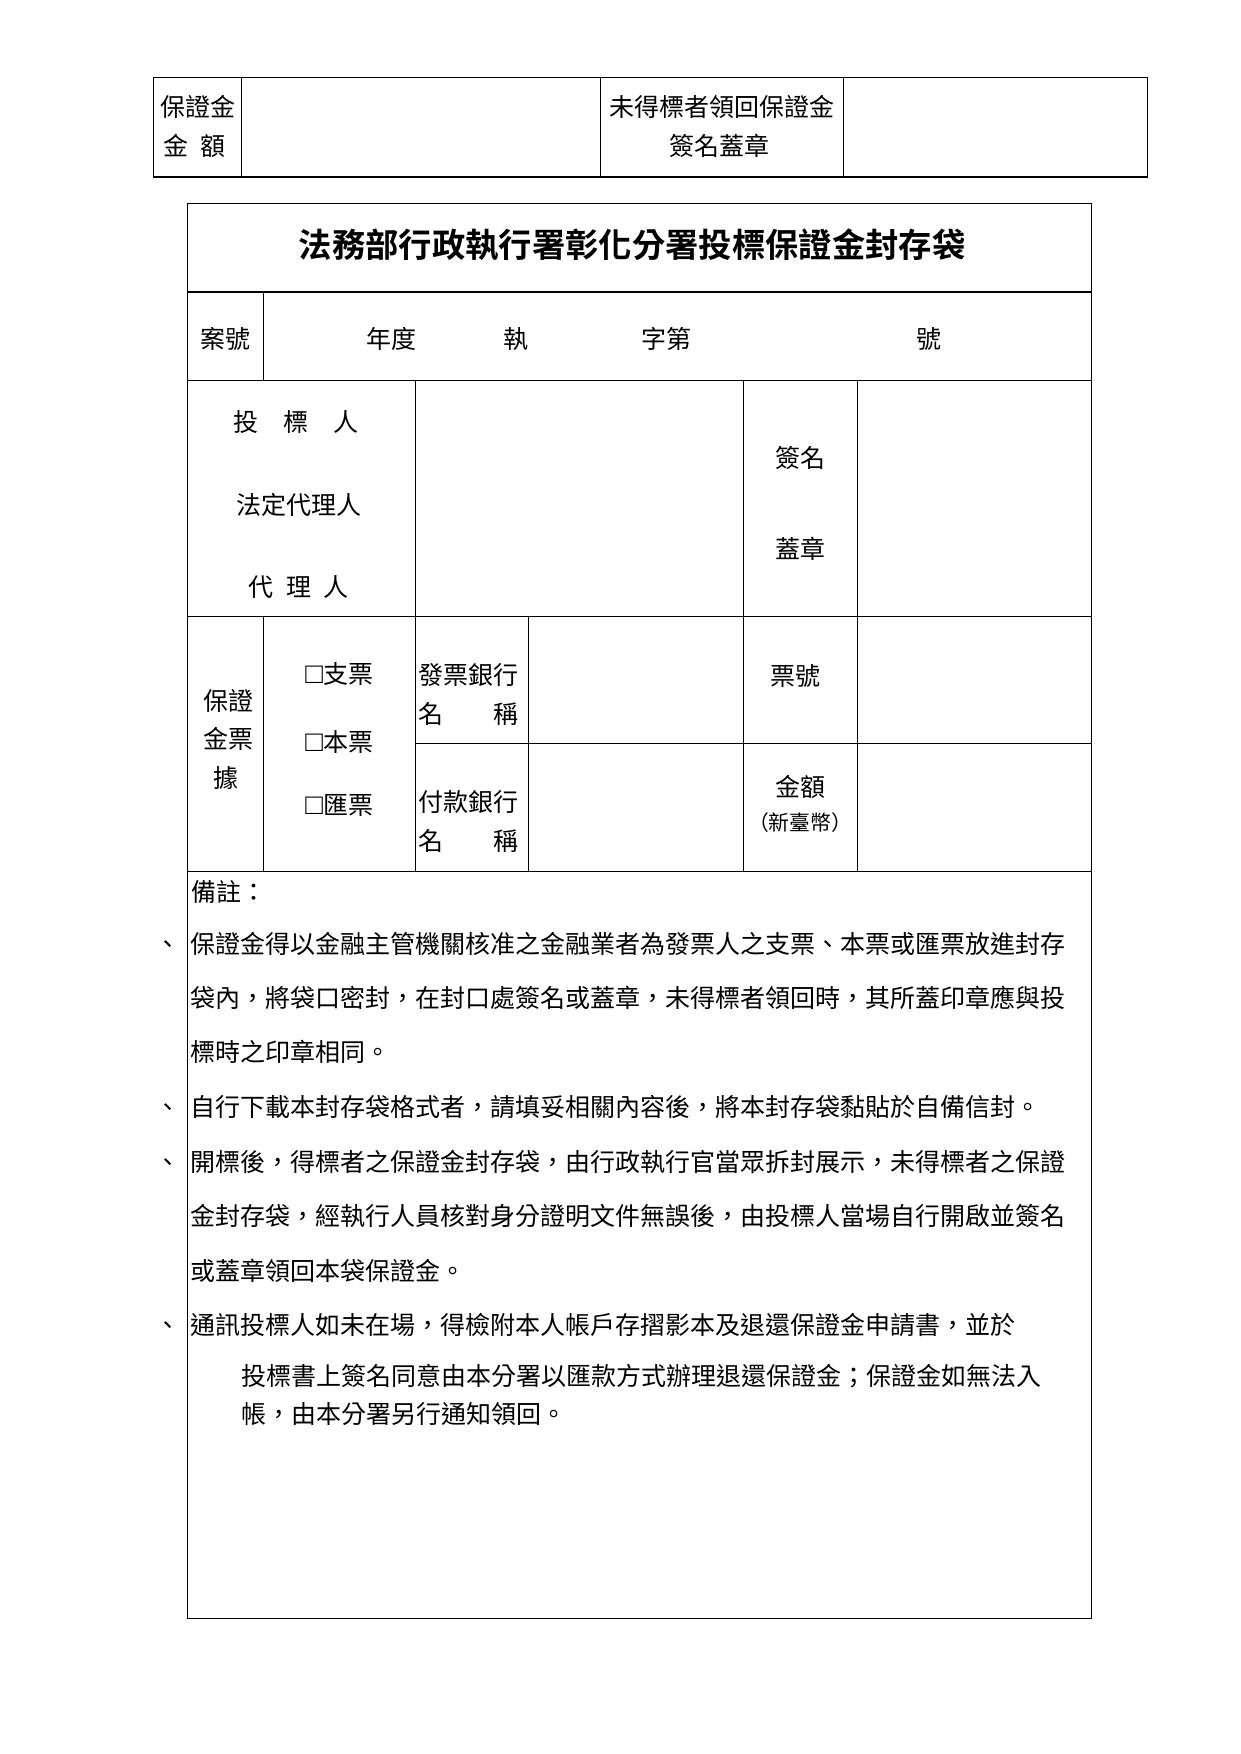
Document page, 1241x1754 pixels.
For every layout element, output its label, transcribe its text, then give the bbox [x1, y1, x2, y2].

table_cell [858, 744, 1091, 871]
table_cell 備註： 保證金得以金融主管機關核准之金融業者為發票人之支票、本票或匯票放進封存袋內，將袋口密封，在封口處簽名或蓋章，未得標者領回時，其所蓋印章應與投標時之印章相同。 自行下載本封存袋格式者，請填妥相關內容後，將本封存袋黏貼於自備信封。 開標後，得標者之保證金封存袋，由行政執行官當眾拆封展示，未得標者之保證金封存袋，經執行人員核對身分證明文件無誤後，由投標人當場自行開啟並簽名或蓋章領回本袋保證金。 通訊投標人如未在場，得檢附本人帳戶存摺影本及退還保證金申請書，並於 投標書上簽名同意由本分署以匯款方式辦理退還保證金；保證金如無法入帳，由本分署另行通知領回。 [188, 872, 1091, 1618]
table_cell [529, 617, 743, 743]
table_header 法務部行政執行署彰化分署投標保證金封存袋 [188, 204, 1091, 291]
table_cell 發票銀行名 稱 [416, 617, 528, 743]
table_cell 保證金票據 [188, 617, 263, 871]
table_cell 票號 [744, 617, 857, 743]
table_cell [529, 744, 743, 871]
table_cell 付款銀行名 稱 [416, 744, 528, 871]
table_cell [844, 78, 1147, 176]
table_cell 未得標者領回保證金簽名蓋章 [601, 78, 843, 176]
table_cell 簽名 蓋章 [744, 381, 857, 616]
table_cell [416, 381, 743, 616]
table_cell 案號 [188, 293, 263, 380]
table_cell 投 標 人 法定代理人 代 理 人 [188, 381, 415, 616]
table_cell □支票 □本票 □匯票 [264, 617, 415, 871]
table_cell [858, 381, 1091, 616]
table_cell [242, 78, 600, 176]
table_cell 年度 執 字第 號 [264, 293, 1091, 380]
table_cell 金額 （新臺幣） [744, 744, 857, 871]
table_cell [858, 617, 1091, 743]
table_cell 保證金金 額 [154, 78, 241, 176]
